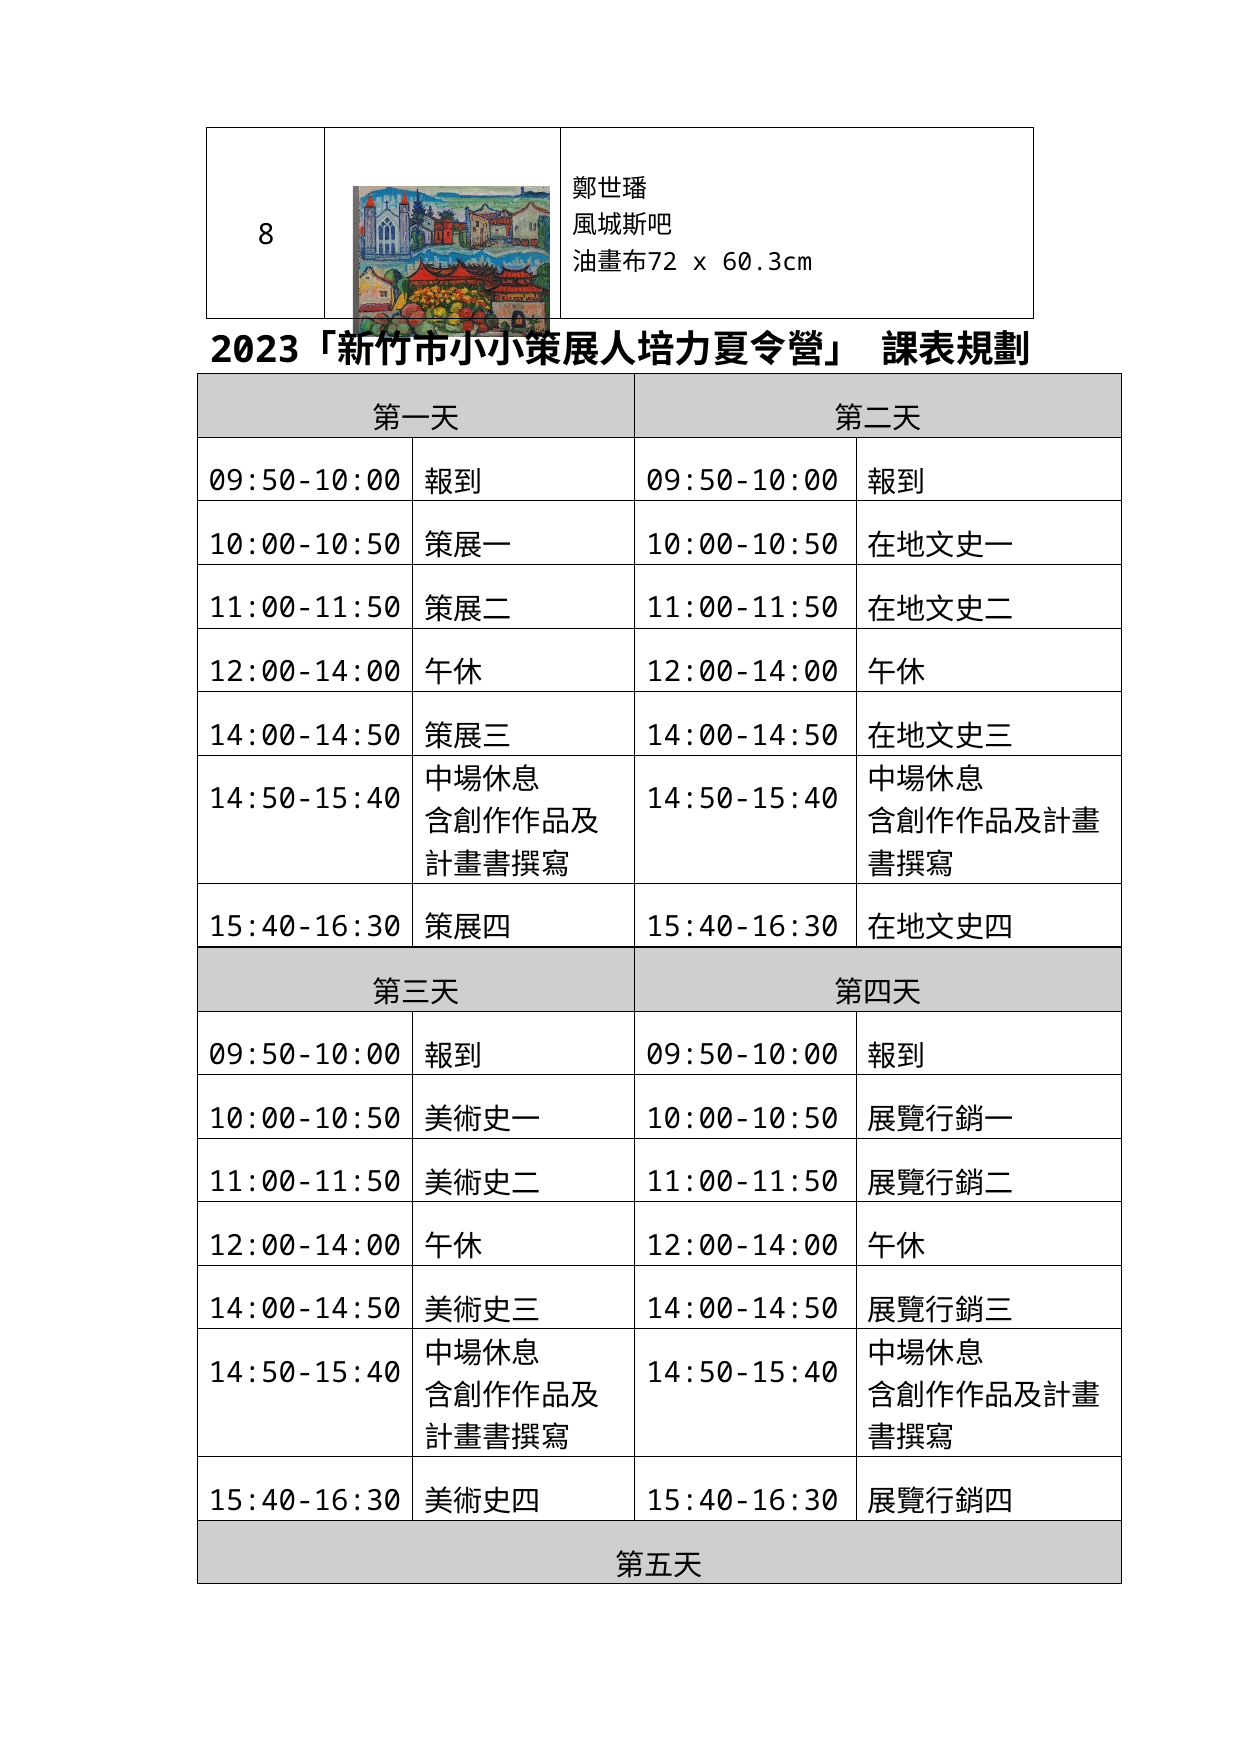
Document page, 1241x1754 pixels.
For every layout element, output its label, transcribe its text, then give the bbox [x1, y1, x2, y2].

table_header 第二天 [635, 374, 1121, 437]
table_cell 展覽行銷三 [857, 1266, 1121, 1328]
table_cell 14:50-15:40 [635, 1329, 856, 1456]
table_header 第四天 [635, 948, 1121, 1011]
table_cell 中場休息 含創作作品及計畫書撰寫 [413, 1329, 634, 1456]
table_cell 午休 [857, 629, 1121, 691]
table_cell 11:00-11:50 [198, 1139, 412, 1201]
table_cell 美術史三 [413, 1266, 634, 1328]
table_cell 午休 [413, 1202, 634, 1265]
table_cell 策展二 [413, 565, 634, 627]
table_cell 09:50-10:00 [635, 1012, 856, 1074]
table_cell 12:00-14:00 [635, 629, 856, 691]
table_cell 第五天 [198, 1521, 1121, 1583]
table_cell 中場休息 含創作作品及計畫書撰寫 [857, 756, 1121, 882]
table_cell 美術史一 [413, 1075, 634, 1138]
table_cell [325, 128, 560, 318]
table_cell 策展三 [413, 692, 634, 754]
table_cell 14:50-15:40 [635, 756, 856, 882]
table_cell 11:00-11:50 [198, 565, 412, 627]
table_cell 15:40-16:30 [635, 1457, 856, 1520]
table_cell 鄭世璠 風城斯吧 油畫布72 x 60.3cm [561, 128, 1033, 318]
table_cell 14:00-14:50 [635, 692, 856, 754]
table_cell 14:00-14:50 [198, 1266, 412, 1328]
table_cell 15:40-16:30 [198, 1457, 412, 1520]
table_cell 策展一 [413, 501, 634, 564]
table_cell 15:40-16:30 [635, 884, 856, 946]
table_cell 15:40-16:30 [198, 884, 412, 946]
table_header 第三天 [198, 948, 634, 1011]
table_cell 09:50-10:00 [198, 438, 412, 500]
table_cell 14:00-14:50 [198, 692, 412, 754]
table_cell 美術史二 [413, 1139, 634, 1201]
table_cell 報到 [857, 1012, 1121, 1074]
table_cell 11:00-11:50 [635, 565, 856, 627]
table_cell 在地文史二 [857, 565, 1121, 627]
table_cell 在地文史一 [857, 501, 1121, 564]
table_cell 在地文史三 [857, 692, 1121, 754]
table_cell 10:00-10:50 [635, 1075, 856, 1138]
text 2023「新竹市小小策展人培力夏令營」 課表規劃 [118, 319, 1122, 373]
table_cell 在地文史四 [857, 884, 1121, 946]
table_cell 12:00-14:00 [635, 1202, 856, 1265]
table_cell 12:00-14:00 [198, 1202, 412, 1265]
table_cell 報到 [413, 1012, 634, 1074]
table_cell 10:00-10:50 [198, 501, 412, 564]
table_cell 中場休息 含創作作品及計畫書撰寫 [413, 756, 634, 882]
table_cell 11:00-11:50 [635, 1139, 856, 1201]
table_cell 展覽行銷二 [857, 1139, 1121, 1201]
table_cell 展覽行銷四 [857, 1457, 1121, 1520]
table_cell 策展四 [413, 884, 634, 946]
table_cell 展覽行銷一 [857, 1075, 1121, 1138]
table_header 第一天 [198, 374, 634, 437]
table_cell 14:50-15:40 [198, 756, 412, 882]
table_cell 12:00-14:00 [198, 629, 412, 691]
table_cell 09:50-10:00 [198, 1012, 412, 1074]
table_cell 午休 [413, 629, 634, 691]
table_cell 報到 [413, 438, 634, 500]
table_cell 14:00-14:50 [635, 1266, 856, 1328]
table_cell 09:50-10:00 [635, 438, 856, 500]
table_cell 中場休息 含創作作品及計畫書撰寫 [857, 1329, 1121, 1456]
table_cell 10:00-10:50 [635, 501, 856, 564]
table_cell 午休 [857, 1202, 1121, 1265]
table_cell 美術史四 [413, 1457, 634, 1520]
table_cell 8 [207, 128, 324, 318]
table_cell 報到 [857, 438, 1121, 500]
table_cell 14:50-15:40 [198, 1329, 412, 1456]
table_cell 10:00-10:50 [198, 1075, 412, 1138]
